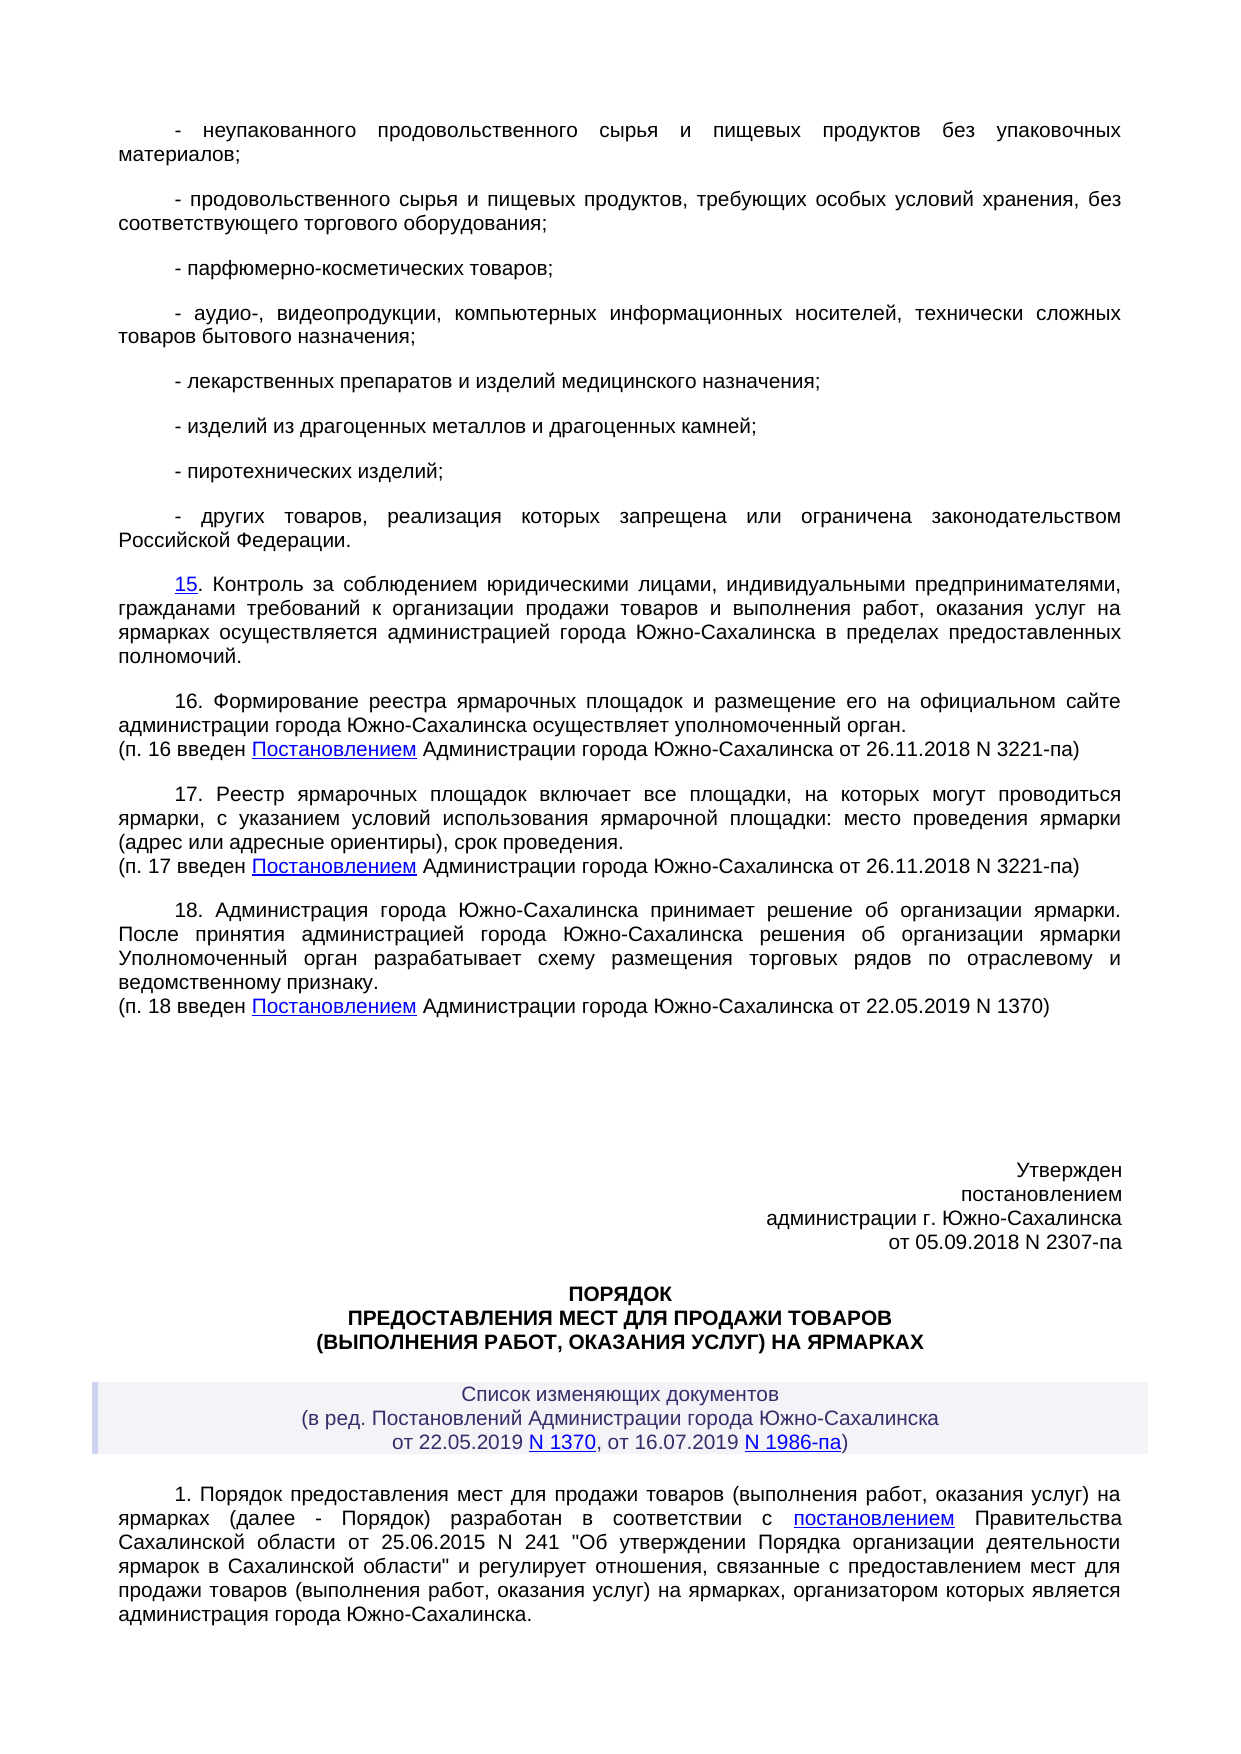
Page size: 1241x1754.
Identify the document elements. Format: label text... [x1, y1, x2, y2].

text - других товаров, реализация которых запрещена или ограничена законодательством Российской Федерации. [118, 503, 1122, 551]
text - аудио-, видеопродукции, компьютерных информационных носителей, технически сложных товаров бытового назначения; [118, 300, 1122, 348]
text - продовольственного сырья и пищевых продуктов, требующих особых условий хранения, без соответствующего торгового оборудования; [118, 187, 1122, 235]
text - парфюмерно-косметических товаров; [118, 256, 1122, 279]
text Утвержден [118, 1158, 1122, 1182]
text (п. 18 введен Постановлением Администрации города Южно-Сахалинска от 22.05.2019 N 1370) [118, 994, 1122, 1018]
text 15. Контроль за соблюдением юридическими лицами, индивидуальными предпринимателями, гражданами требований к организации продажи товаров и выполнения работ, оказания услуг на ярмарках осуществляется администрацией города Южно-Сахалинска в пределах предоставленных полномочий. [118, 572, 1122, 668]
text 16. Формирование реестра ярмарочных площадок и размещение его на официальном сайте администрации города Южно-Сахалинска осуществляет уполномоченный орган. [118, 689, 1122, 737]
text 1. Порядок предоставления мест для продажи товаров (выполнения работ, оказания услуг) на ярмарках (далее - Порядок) разработан в соответствии с постановлением Правительства Сахалинской области от 25.06.2015 N 241 "Об утверждении Порядка организации деятельности ярмарок в Сахалинской области" и регулирует отношения, связанные с предоставлением мест для продажи товаров (выполнения работ, оказания услуг) на ярмарках, организатором которых является администрация города Южно-Сахалинска. [118, 1482, 1122, 1626]
text - лекарственных препаратов и изделий медицинского назначения; [118, 369, 1122, 393]
text - неупакованного продовольственного сырья и пищевых продуктов без упаковочных материалов; [118, 118, 1122, 166]
table_header Список изменяющих документов (в ред. Постановлений Администрации города Южно-Сахалинска от 22.05.2019 N 1370, от 16.07.2019 N 1986-па) [98, 1382, 1142, 1454]
text администрации г. Южно-Сахалинска [118, 1206, 1122, 1230]
text (п. 17 введен Постановлением Администрации города Южно-Сахалинска от 26.11.2018 N 3221-па) [118, 853, 1122, 877]
text ПОРЯДОК [118, 1282, 1122, 1306]
text ПРЕДОСТАВЛЕНИЯ МЕСТ ДЛЯ ПРОДАЖИ ТОВАРОВ [118, 1306, 1122, 1330]
text 18. Администрация города Южно-Сахалинска принимает решение об организации ярмарки. После принятия администрацией города Южно-Сахалинска решения об организации ярмарки Уполномоченный орган разрабатывает схему размещения торговых рядов по отраслевому и ведомственному признаку. [118, 898, 1122, 994]
text - пиротехнических изделий; [118, 459, 1122, 483]
text (ВЫПОЛНЕНИЯ РАБОТ, ОКАЗАНИЯ УСЛУГ) НА ЯРМАРКАХ [118, 1330, 1122, 1354]
text 17. Реестр ярмарочных площадок включает все площадки, на которых могут проводиться ярмарки, с указанием условий использования ярмарочной площадки: место проведения ярмарки (адрес или адресные ориентиры), срок проведения. [118, 782, 1122, 853]
text постановлением [118, 1182, 1122, 1206]
text от 05.09.2018 N 2307-па [118, 1230, 1122, 1254]
text - изделий из драгоценных металлов и драгоценных камней; [118, 414, 1122, 438]
text (п. 16 введен Постановлением Администрации города Южно-Сахалинска от 26.11.2018 N 3221-па) [118, 737, 1122, 761]
